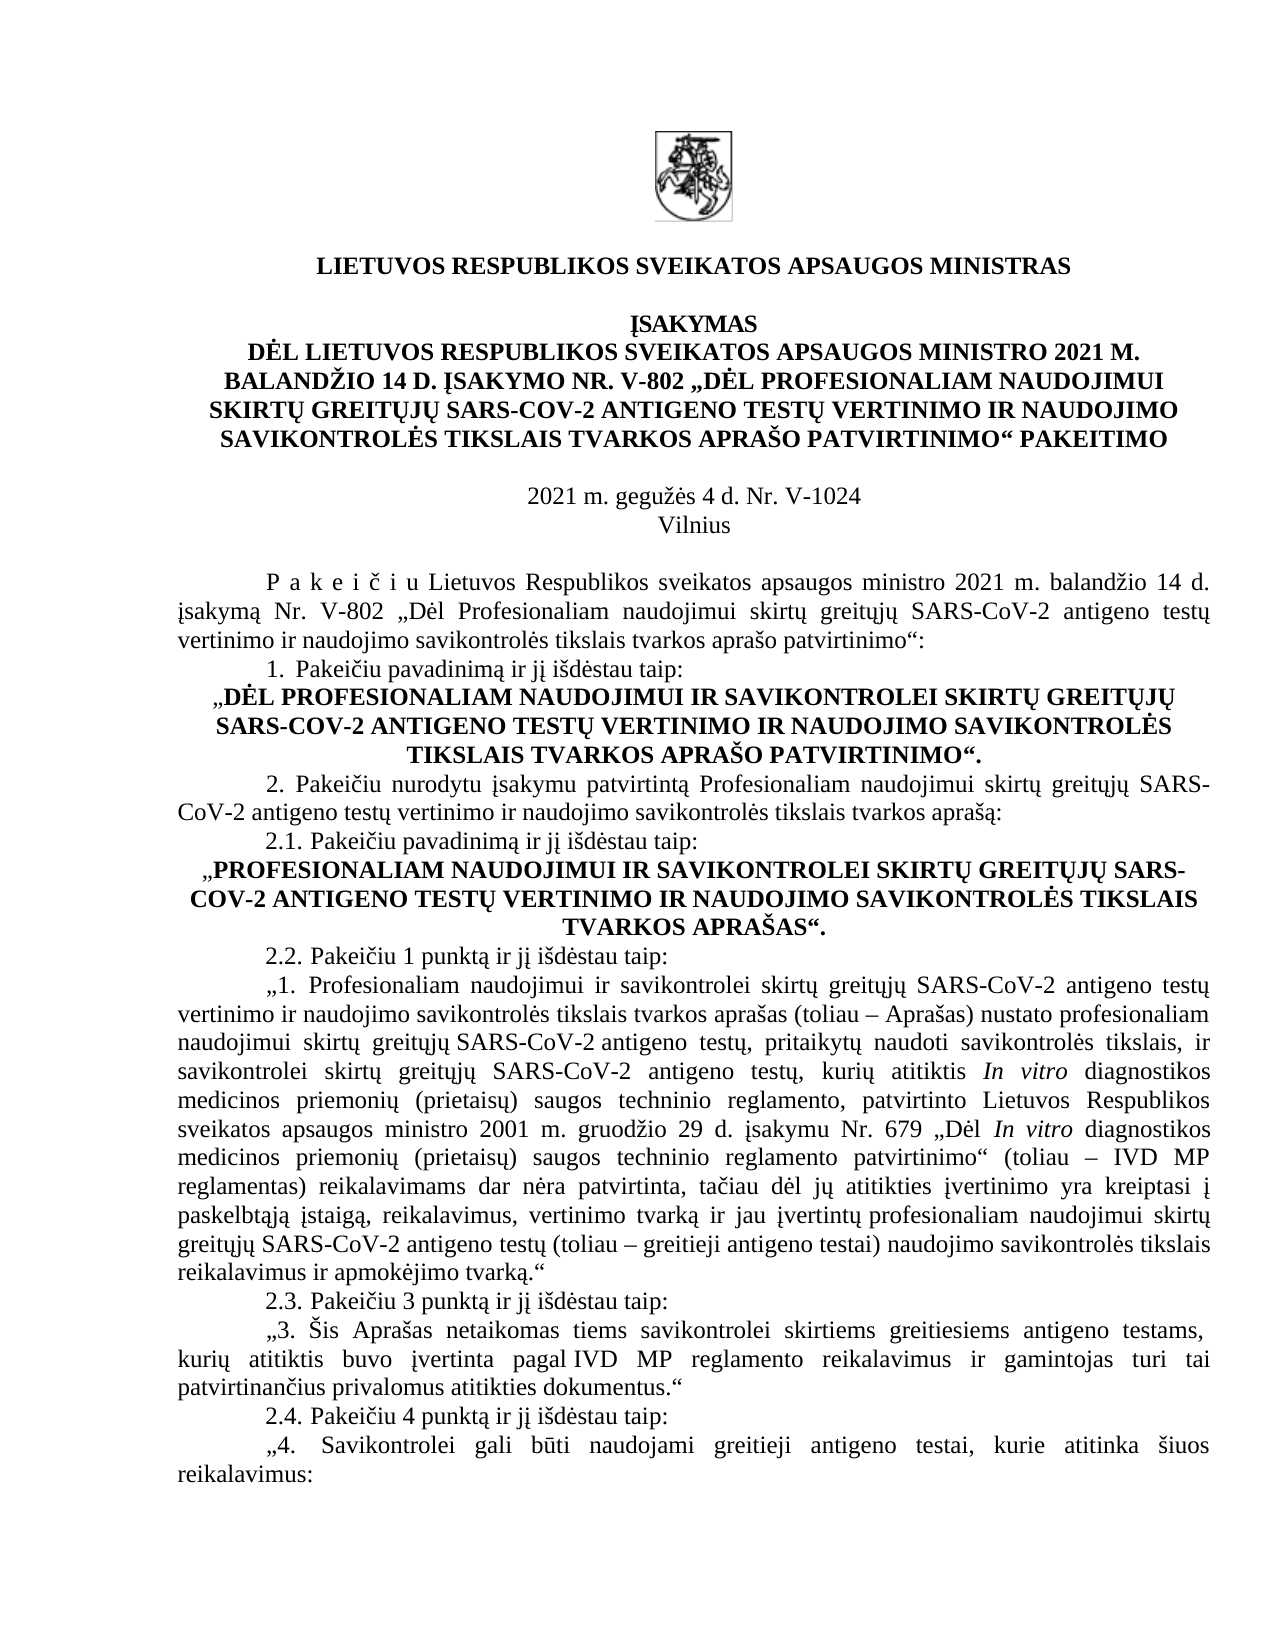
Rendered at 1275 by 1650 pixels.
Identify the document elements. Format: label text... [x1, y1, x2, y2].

text „4. Savikontrolei gali būti naudojami greitieji antigeno testai, kurie atitinka šiuos reikalavimus: [177, 1430, 1211, 1487]
text LIETUVOS RESPUBLIKOS SVEIKATOS APSAUGOS MINISTRAS [177, 251, 1211, 280]
text 2. Pakeičiu nurodytu įsakymu patvirtintą Profesionaliam naudojimui skirtų greitųjų SARS-CoV-2 antigeno testų vertinimo ir naudojimo savikontrolės tikslais tvarkos aprašą: [177, 769, 1211, 826]
text 2.4. Pakeičiu 4 punktą ir jį išdėstau taip: [265, 1401, 1211, 1430]
text P a k e i č i u Lietuvos Respublikos sveikatos apsaugos ministro 2021 m. balandžio 14 d. įsakymą Nr. V-802 „Dėl Profesionaliam naudojimui skirtų greitųjų SARS-CoV-2 antigeno testų vertinimo ir naudojimo savikontrolės tikslais tvarkos aprašo patvirtinimo“: [177, 567, 1211, 654]
text „DĖL PROFESIONALIAM NAUDOJIMUI IR SAVIKONTROLEI SKIRTŲ GREITŲJŲ SARS-COV-2 ANTIGENO TESTŲ VERTINIMO IR NAUDOJIMO SAVIKONTROLĖS TIKSLAIS TVARKOS APRAŠO PATVIRTINIMO“. [177, 682, 1211, 769]
text DĖL LIETUVOS RESPUBLIKOS SVEIKATOS APSAUGOS MINISTRO 2021 M. BALANDŽIO 14 D. ĮSAKYMO NR. V-802 „DĖL PROFESIONALIAM NAUDOJIMUI SKIRTŲ GREITŲJŲ SARS-COV-2 ANTIGENO TESTŲ VERTINIMO IR NAUDOJIMO SAVIKONTROLĖS TIKSLAIS TVARKOS APRAŠO PATVIRTINIMO“ PAKEITIMO [177, 337, 1211, 452]
text ĮSAKYMAS [177, 309, 1211, 337]
text 2.3. Pakeičiu 3 punktą ir jį išdėstau taip: [265, 1286, 1211, 1315]
text „PROFESIONALIAM NAUDOJIMUI IR SAVIKONTROLEI SKIRTŲ GREITŲJŲ SARS-COV-2 ANTIGENO TESTŲ VERTINIMO IR NAUDOJIMO SAVIKONTROLĖS TIKSLAIS TVARKOS APRAŠAS“. [177, 855, 1211, 941]
text Vilnius [177, 510, 1211, 539]
text 2.2. Pakeičiu 1 punktą ir jį išdėstau taip: [265, 941, 1211, 970]
text 2.1. Pakeičiu pavadinimą ir jį išdėstau taip: [265, 826, 1211, 855]
text 1. Pakeičiu pavadinimą ir jį išdėstau taip: [266, 654, 1211, 682]
text 2021 m. gegužės 4 d. Nr. V-1024 [177, 481, 1211, 510]
text „1. Profesionaliam naudojimui ir savikontrolei skirtų greitųjų SARS-CoV-2 antigeno testų vertinimo ir naudojimo savikontrolės tikslais tvarkos aprašas (toliau – Aprašas) nustato profesionaliam naudojimui skirtų greitųjų SARS-CoV-2 antigeno testų, pritaikytų naudoti savikontrolės tikslais, ir savikontrolei skirtų greitųjų SARS-CoV-2 antigeno testų, kurių atitiktis In vitro diagnostikos medicinos priemonių (prietaisų) saugos techninio reglamento, patvirtinto Lietuvos Respublikos sveikatos apsaugos ministro 2001 m. gruodžio 29 d. įsakymu Nr. 679 „Dėl In vitro diagnostikos medicinos priemonių (prietaisų) saugos techninio reglamento patvirtinimo“ (toliau – IVD MP reglamentas) reikalavimams dar nėra patvirtinta, tačiau dėl jų atitikties įvertinimo yra kreiptasi į paskelbtąją įstaigą, reikalavimus, vertinimo tvarką ir jau įvertintų profesionaliam naudojimui skirtų greitųjų SARS-CoV-2 antigeno testų (toliau – greitieji antigeno testai) naudojimo savikontrolės tikslais reikalavimus ir apmokėjimo tvarką.“ [177, 970, 1211, 1286]
text „3. Šis Aprašas netaikomas tiems savikontrolei skirtiems greitiesiems antigeno testams, kurių atitiktis buvo įvertinta pagal IVD MP reglamento reikalavimus ir gamintojas turi tai patvirtinančius privalomus atitikties dokumentus.“ [177, 1315, 1211, 1401]
